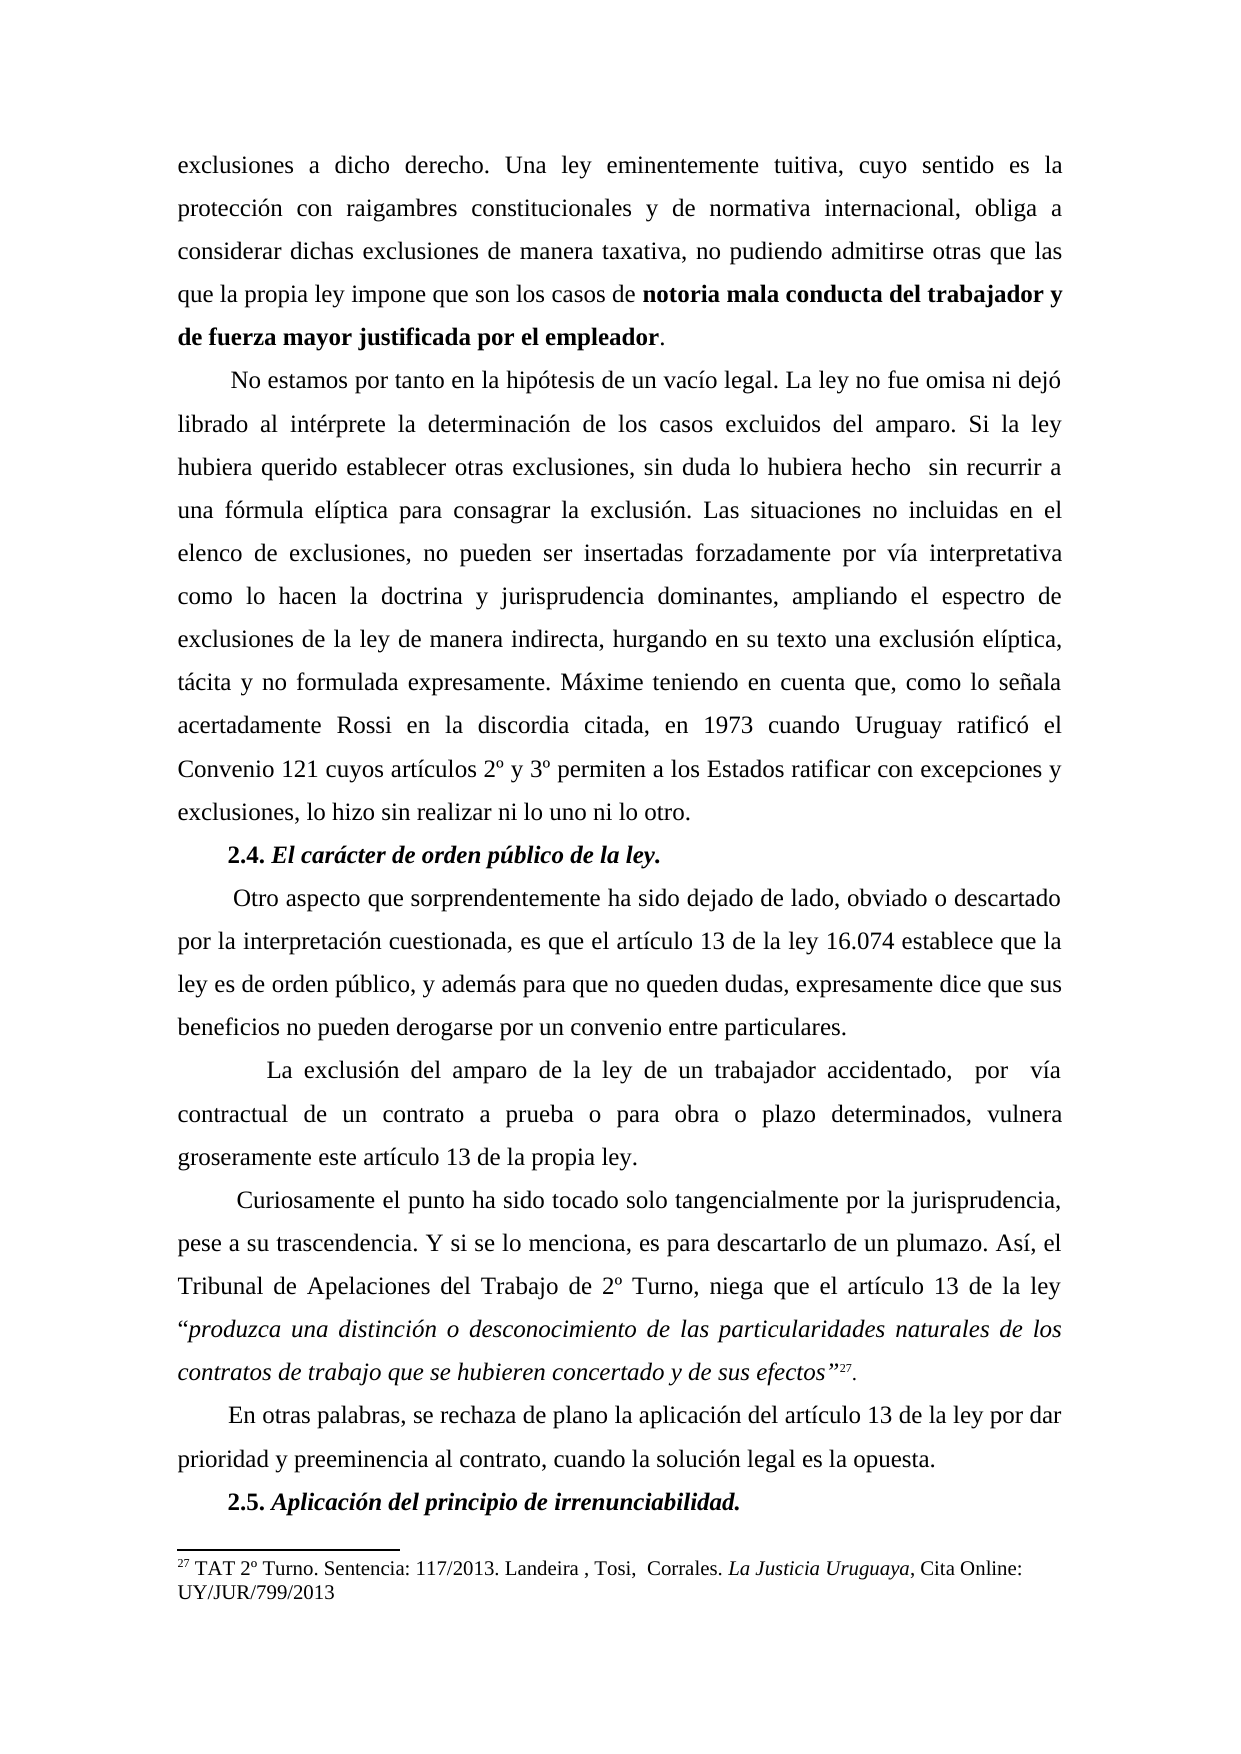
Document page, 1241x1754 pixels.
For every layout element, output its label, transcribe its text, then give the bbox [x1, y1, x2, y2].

text exclusiones a dicho derecho. Una ley eminentemente tuitiva, cuyo sentido es la protección con raigambres constitucionales y de normativa internacional, obliga a considerar dichas exclusiones de manera taxativa, no pudiendo admitirse otras que las que la propia ley impone que son los casos de notoria mala conducta del trabajador y de fuerza mayor justificada por el empleador. [177, 150, 1063, 351]
text No estamos por tanto en la hipótesis de un vacío legal. La ley no fue omisa ni dejó librado al intérprete la determinación de los casos excluidos del amparo. Si la ley hubiera querido establecer otras exclusiones, sin duda lo hubiera hecho sin recurrir a una fórmula elíptica para consagrar la exclusión. Las situaciones no incluidas en el elenco de exclusiones, no pueden ser insertadas forzadamente por vía interpretativa como lo hacen la doctrina y jurisprudencia dominantes, ampliando el espectro de exclusiones de la ley de manera indirecta, hurgando en su texto una exclusión elíptica, tácita y no formulada expresamente. Máxime teniendo en cuenta que, como lo señala acertadamente Rossi en la discordia citada, en 1973 cuando Uruguay ratificó el Convenio 121 cuyos artículos 2º y 3º permiten a los Estados ratificar con excepciones y exclusiones, lo hizo sin realizar ni lo uno ni lo otro. [177, 366, 1063, 826]
text La exclusión del amparo de la ley de un trabajador accidentado, por vía contractual de un contrato a prueba o para obra o plazo determinados, vulnera groseramente este artículo 13 de la propia ley. [177, 1056, 1063, 1171]
text 2.4. El carácter de orden público de la ley. [177, 840, 1063, 869]
text 2.5. Aplicación del principio de irrenunciabilidad. [177, 1487, 1063, 1516]
text En otras palabras, se rechaza de plano la aplicación del artículo 13 de la ley por dar prioridad y preeminencia al contrato, cuando la solución legal es la opuesta. [177, 1401, 1063, 1472]
text Curiosamente el punto ha sido tocado solo tangencialmente por la jurisprudencia, pese a su trascendencia. Y si se lo menciona, es para descartarlo de un plumazo. Así, el Tribunal de Apelaciones del Trabajo de 2º Turno, niega que el artículo 13 de la ley “produzca una distinción o desconocimiento de las particularidades naturales de los contratos de trabajo que se hubieren concertado y de sus efectos”. [177, 1185, 1063, 1386]
text Otro aspecto que sorprendentemente ha sido dejado de lado, obviado o descartado por la interpretación cuestionada, es que el artículo 13 de la ley 16.074 establece que la ley es de orden público, y además para que no queden dudas, expresamente dice que sus beneficios no pueden derogarse por un convenio entre particulares. [177, 883, 1063, 1041]
text TAT 2º Turno. Sentencia: 117/2013. Landeira , Tosi, Corrales. La Justicia Uruguaya, Cita Online: UY/JUR/799/2013 [177, 1556, 1063, 1604]
